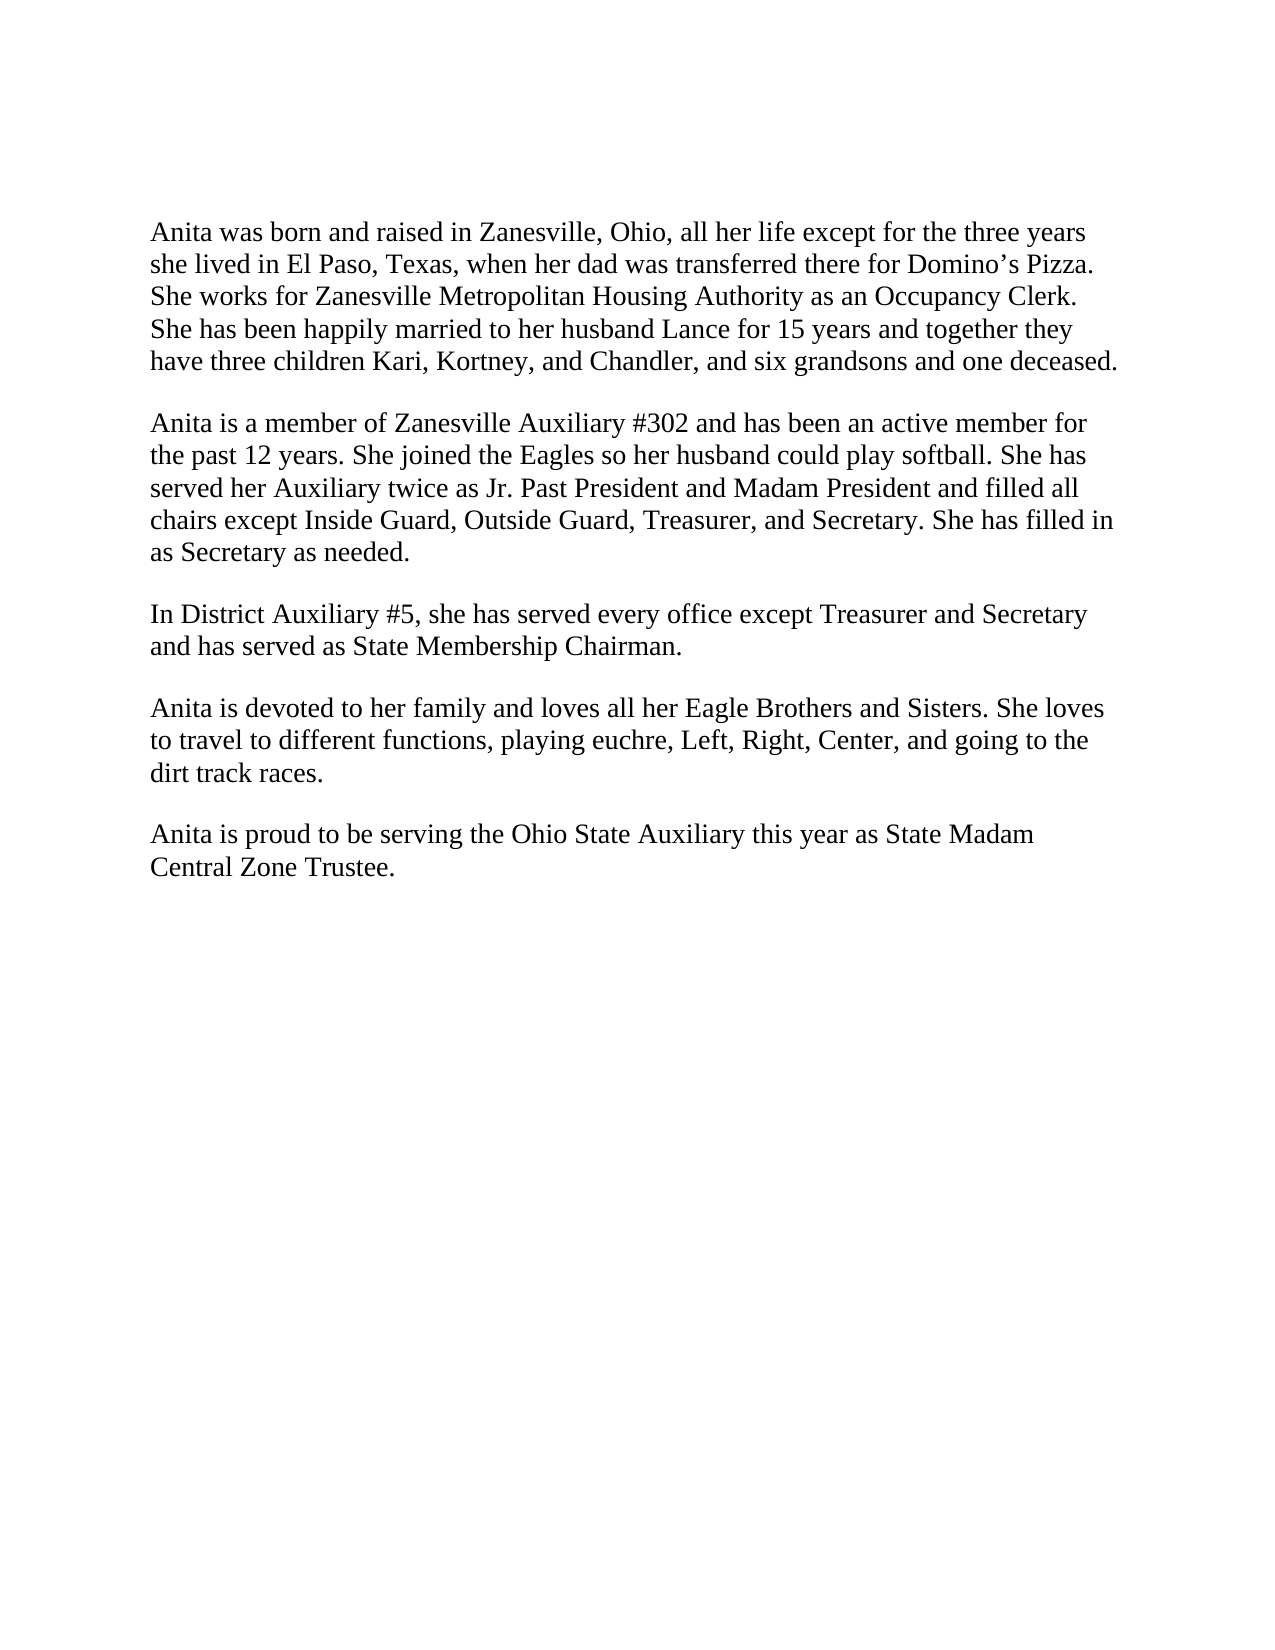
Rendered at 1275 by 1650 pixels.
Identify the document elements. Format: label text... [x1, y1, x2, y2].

text In District Auxiliary #5, she has served every office except Treasurer and Secretary and has served as State Membership Chairman. [150, 597, 1125, 662]
text Anita is a member of Zanesville Auxiliary #302 and has been an active member for the past 12 years. She joined the Eagles so her husband could play softball. She has served her Auxiliary twice as Jr. Past President and Madam President and filled all chairs except Inside Guard, Outside Guard, Treasurer, and Secretary. She has filled in as Secretary as needed. [150, 406, 1125, 568]
text Anita was born and raised in Zanesville, Ohio, all her life except for the three years she lived in El Paso, Texas, when her dad was transferred there for Domino’s Pizza. She works for Zanesville Metropolitan Housing Authority as an Occupancy Clerk. She has been happily married to her husband Lance for 15 years and together they have three children Kari, Kortney, and Chandler, and six grandsons and one deceased. [150, 215, 1125, 377]
text Anita is proud to be serving the Ohio State Auxiliary this year as State Madam Central Zone Trustee. [150, 817, 1125, 882]
text Anita is devoted to her family and loves all her Eagle Brothers and Sisters. She loves to travel to different functions, playing euchre, Left, Right, Center, and going to the dirt track races. [150, 691, 1125, 788]
